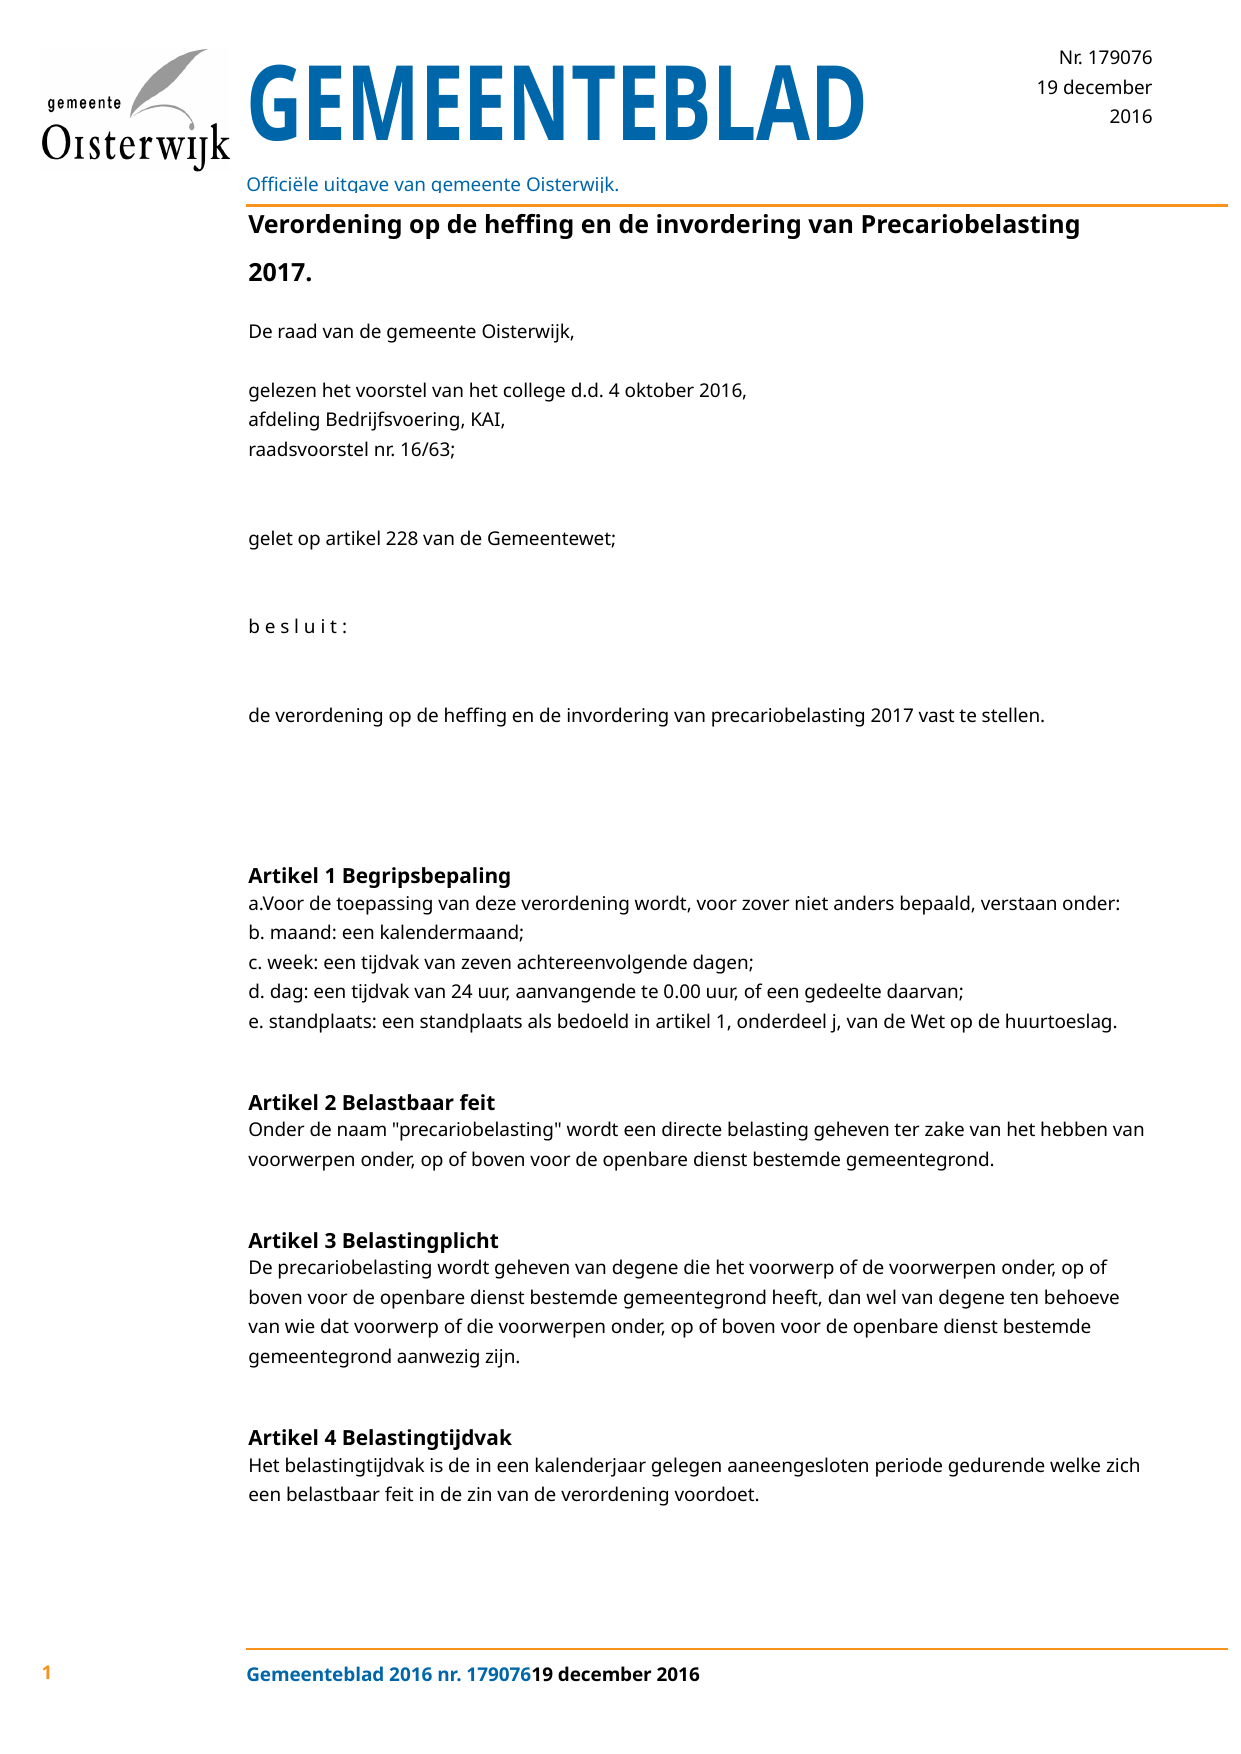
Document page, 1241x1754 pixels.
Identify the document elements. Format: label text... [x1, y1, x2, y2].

picture [41, 47, 231, 172]
text Verordening op de heffing en de invordering van Precariobelasting 2017. [248, 207, 1152, 288]
text Artikel 1 Begripsbepaling [248, 861, 1152, 890]
text gelet op artikel 228 van de Gemeentewet; [248, 525, 1152, 551]
text a.Voor de toepassing van deze verordening wordt, voor zover niet anders bepaald, verstaan onder: [248, 890, 1152, 916]
text Onder de naam "precariobelasting" wordt een directe belasting geheven ter zake van het hebben van voorwerpen onder, op of boven voor de openbare dienst bestemde gemeentegrond. [248, 1117, 1152, 1172]
text b. maand: een kalendermaand; [248, 919, 1152, 945]
text De precariobelasting wordt geheven van degene die het voorwerp of de voorwerpen onder, op of boven voor de openbare dienst bestemde gemeentegrond heeft, dan wel van degene ten behoeve van wie dat voorwerp of die voorwerpen onder, op of boven voor de openbare dienst bestemde gemeentegrond aanwezig zijn. [248, 1254, 1152, 1369]
text raadsvoorstel nr. 16/63; [248, 436, 1152, 462]
text Artikel 3 Belastingplicht [248, 1226, 1152, 1254]
text afdeling Bedrijfsvoering, KAI, [248, 407, 1152, 432]
text De raad van de gemeente Oisterwijk, [248, 318, 1152, 344]
text b e s l u i t : [248, 614, 1152, 639]
text Het belastingtijdvak is de in een kalenderjaar gelegen aaneengesloten periode gedurende welke zich een belastbaar feit in de zin van de verordening voordoet. [248, 1452, 1152, 1507]
text de verordening op de heffing en de invordering van precariobelasting 2017 vast te stellen. [248, 702, 1152, 728]
text Artikel 2 Belastbaar feit [248, 1088, 1152, 1117]
text e. standplaats: een standplaats als bedoeld in artikel 1, onderdeel j, van de Wet op de huurtoeslag. [248, 1008, 1152, 1034]
text Artikel 4 Belastingtijdvak [248, 1423, 1152, 1452]
text gelezen het voorstel van het college d.d. 4 oktober 2016, [248, 377, 1152, 403]
text d. dag: een tijdvak van 24 uur, aanvangende te 0.00 uur, of een gedeelte daarvan; [248, 978, 1152, 1004]
text c. week: een tijdvak van zeven achtereenvolgende dagen; [248, 949, 1152, 975]
